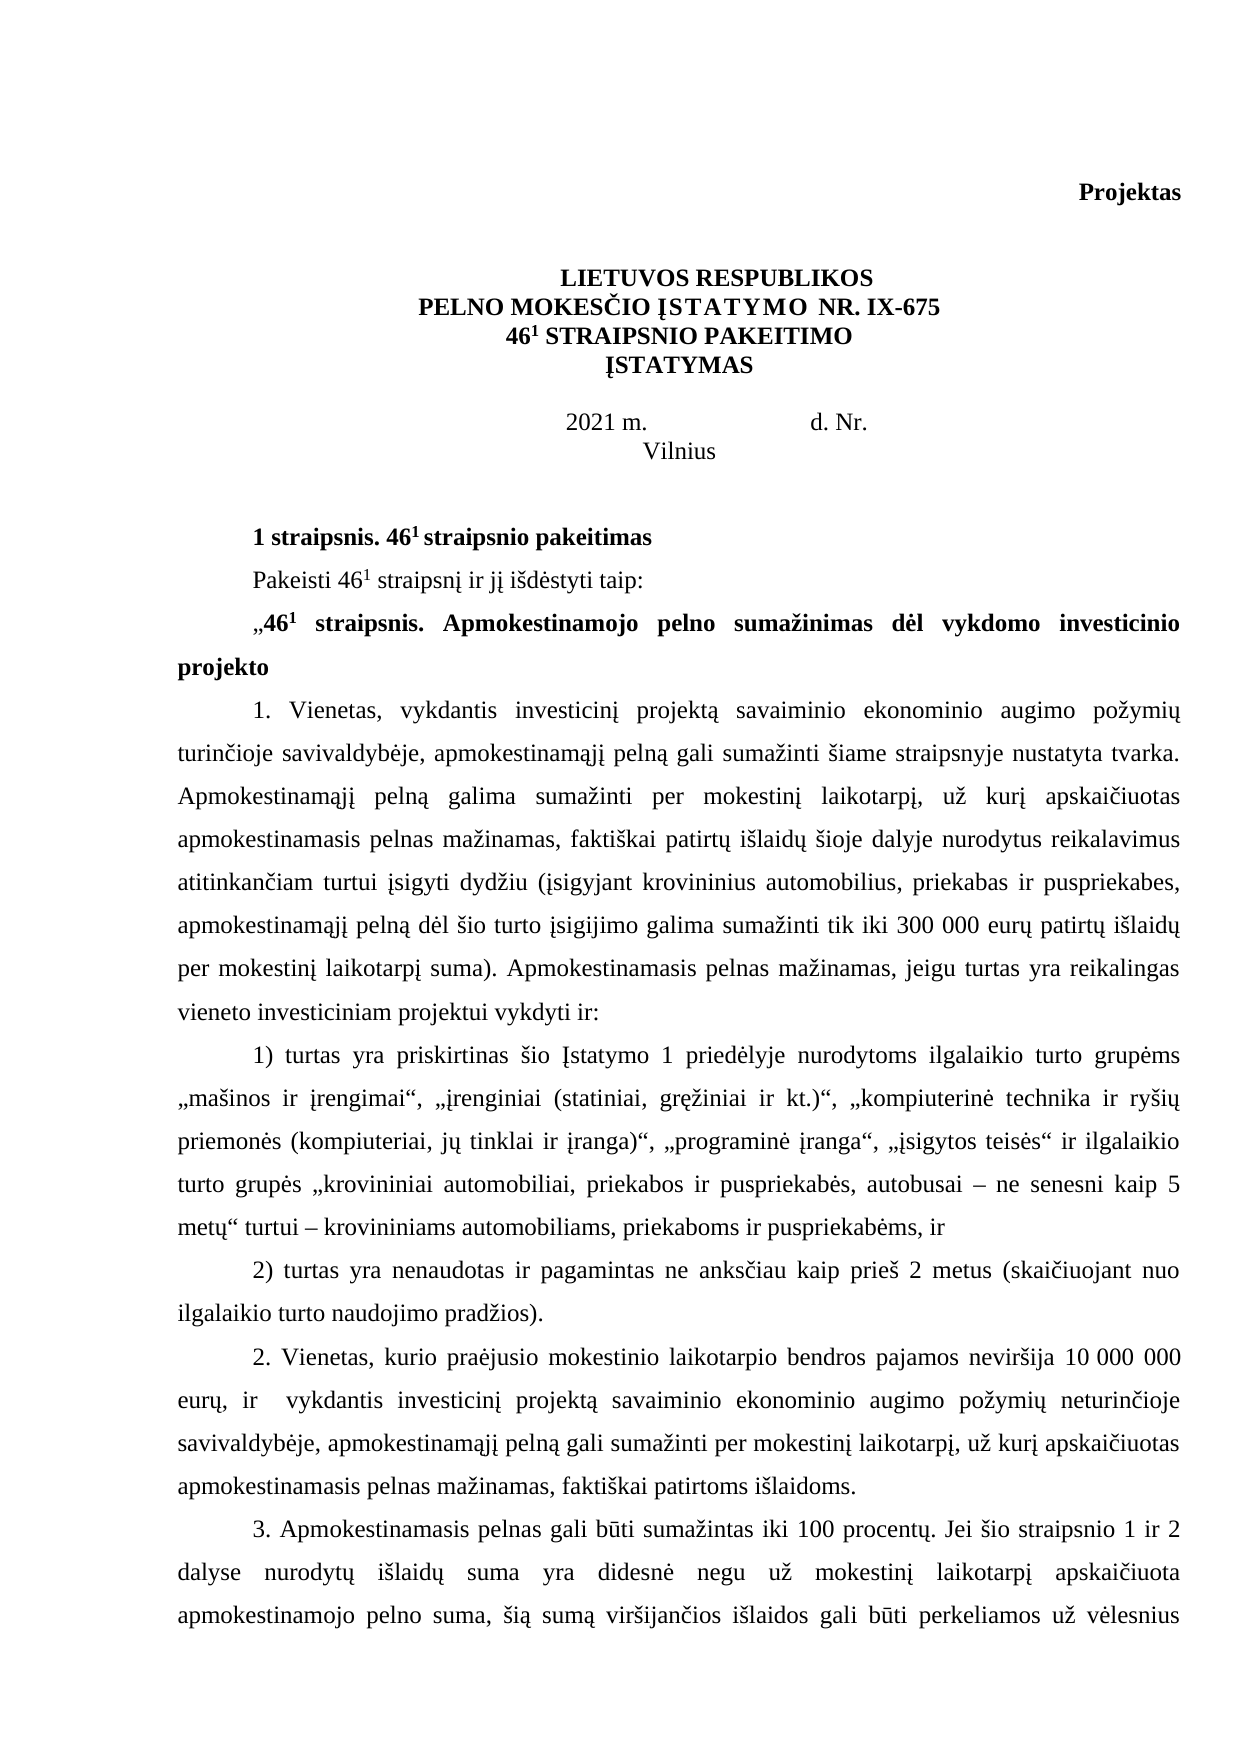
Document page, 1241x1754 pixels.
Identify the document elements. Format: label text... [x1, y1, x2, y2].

text „461 straipsnis. Apmokestinamojo pelno sumažinimas dėl vykdomo investicinio projekto [177, 608, 1181, 680]
text 2) turtas yra nenaudotas ir pagamintas ne anksčiau kaip prieš 2 metus (skaičiuojant nuo ilgalaikio turto naudojimo pradžios). [177, 1255, 1181, 1327]
text PELNO MOKESČIO ĮSTATYMO NR. IX-675 [177, 292, 1181, 321]
text ĮSTATYMAS [177, 350, 1181, 378]
text 461 STRAIPSNIO PAKEITIMO [177, 321, 1181, 350]
text Projektas [177, 177, 1181, 206]
text 2. Vienetas, kurio praėjusio mokestinio laikotarpio bendros pajamos neviršija 10 000 000 eurų, ir vykdantis investicinį projektą savaiminio ekonominio augimo požymių neturinčioje savivaldybėje, apmokestinamąjį pelną gali sumažinti per mokestinį laikotarpį, už kurį apskaičiuotas apmokestinamasis pelnas mažinamas, faktiškai patirtoms išlaidoms. [177, 1342, 1181, 1500]
text 3. Apmokestinamasis pelnas gali būti sumažintas iki 100 procentų. Jei šio straipsnio 1 ir 2 dalyse nurodytų išlaidų suma yra didesnė negu už mokestinį laikotarpį apskaičiuota apmokestinamojo pelno suma, šią sumą viršijančios išlaidos gali būti perkeliamos už vėlesnius [177, 1514, 1181, 1629]
text 2021 m. d. Nr. [177, 407, 1181, 436]
text 1 straipsnis. 461 straipsnio pakeitimas [177, 522, 1181, 551]
text 1) turtas yra priskirtinas šio Įstatymo 1 priedėlyje nurodytoms ilgalaikio turto grupėms „mašinos ir įrengimai“, „įrenginiai (statiniai, gręžiniai ir kt.)“, „kompiuterinė technika ir ryšių priemonės (kompiuteriai, jų tinklai ir įranga)“, „programinė įranga“, „įsigytos teisės“ ir ilgalaikio turto grupės „krovininiai automobiliai, priekabos ir puspriekabės, autobusai – ne senesni kaip 5 metų“ turtui – krovininiams automobiliams, priekaboms ir puspriekabėms, ir [177, 1040, 1181, 1241]
text LIETUVOS RESPUBLIKOS [177, 263, 1181, 292]
text Pakeisti 461 straipsnį ir jį išdėstyti taip: [177, 565, 1181, 594]
text Vilnius [177, 436, 1181, 465]
text 1. Vienetas, vykdantis investicinį projektą savaiminio ekonominio augimo požymių turinčioje savivaldybėje, apmokestinamąjį pelną gali sumažinti šiame straipsnyje nustatyta tvarka. Apmokestinamąjį pelną galima sumažinti per mokestinį laikotarpį, už kurį apskaičiuotas apmokestinamasis pelnas mažinamas, faktiškai patirtų išlaidų šioje dalyje nurodytus reikalavimus atitinkančiam turtui įsigyti dydžiu (įsigyjant krovininius automobilius, priekabas ir puspriekabes, apmokestinamąjį pelną dėl šio turto įsigijimo galima sumažinti tik iki 300 000 eurų patirtų išlaidų per mokestinį laikotarpį suma). Apmokestinamasis pelnas mažinamas, jeigu turtas yra reikalingas vieneto investiciniam projektui vykdyti ir: [177, 695, 1181, 1025]
